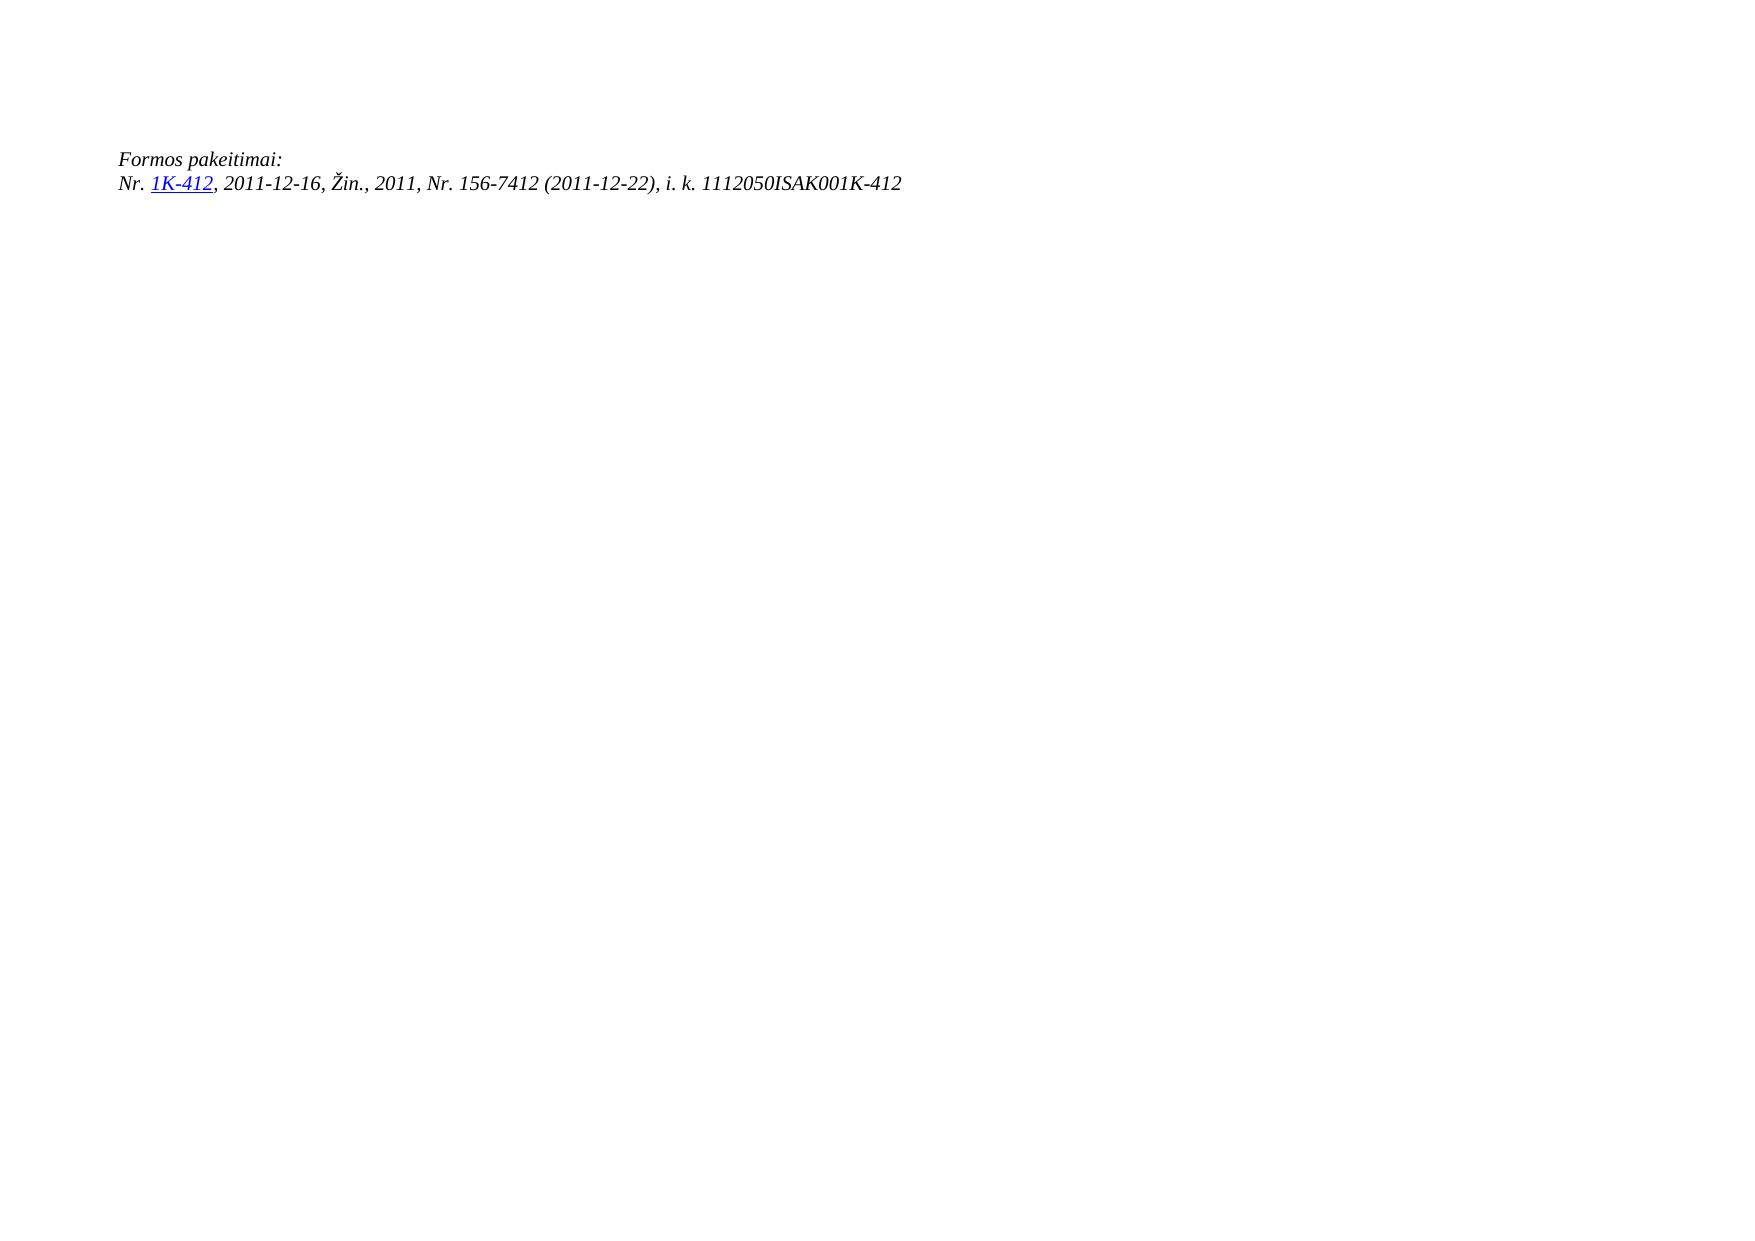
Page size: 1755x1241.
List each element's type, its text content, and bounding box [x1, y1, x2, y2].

text Formos pakeitimai: [118, 147, 1636, 171]
text Nr. 1K-412, 2011-12-16, Žin., 2011, Nr. 156-7412 (2011-12-22), i. k. 1112050ISAK001K-412 [118, 171, 1636, 195]
